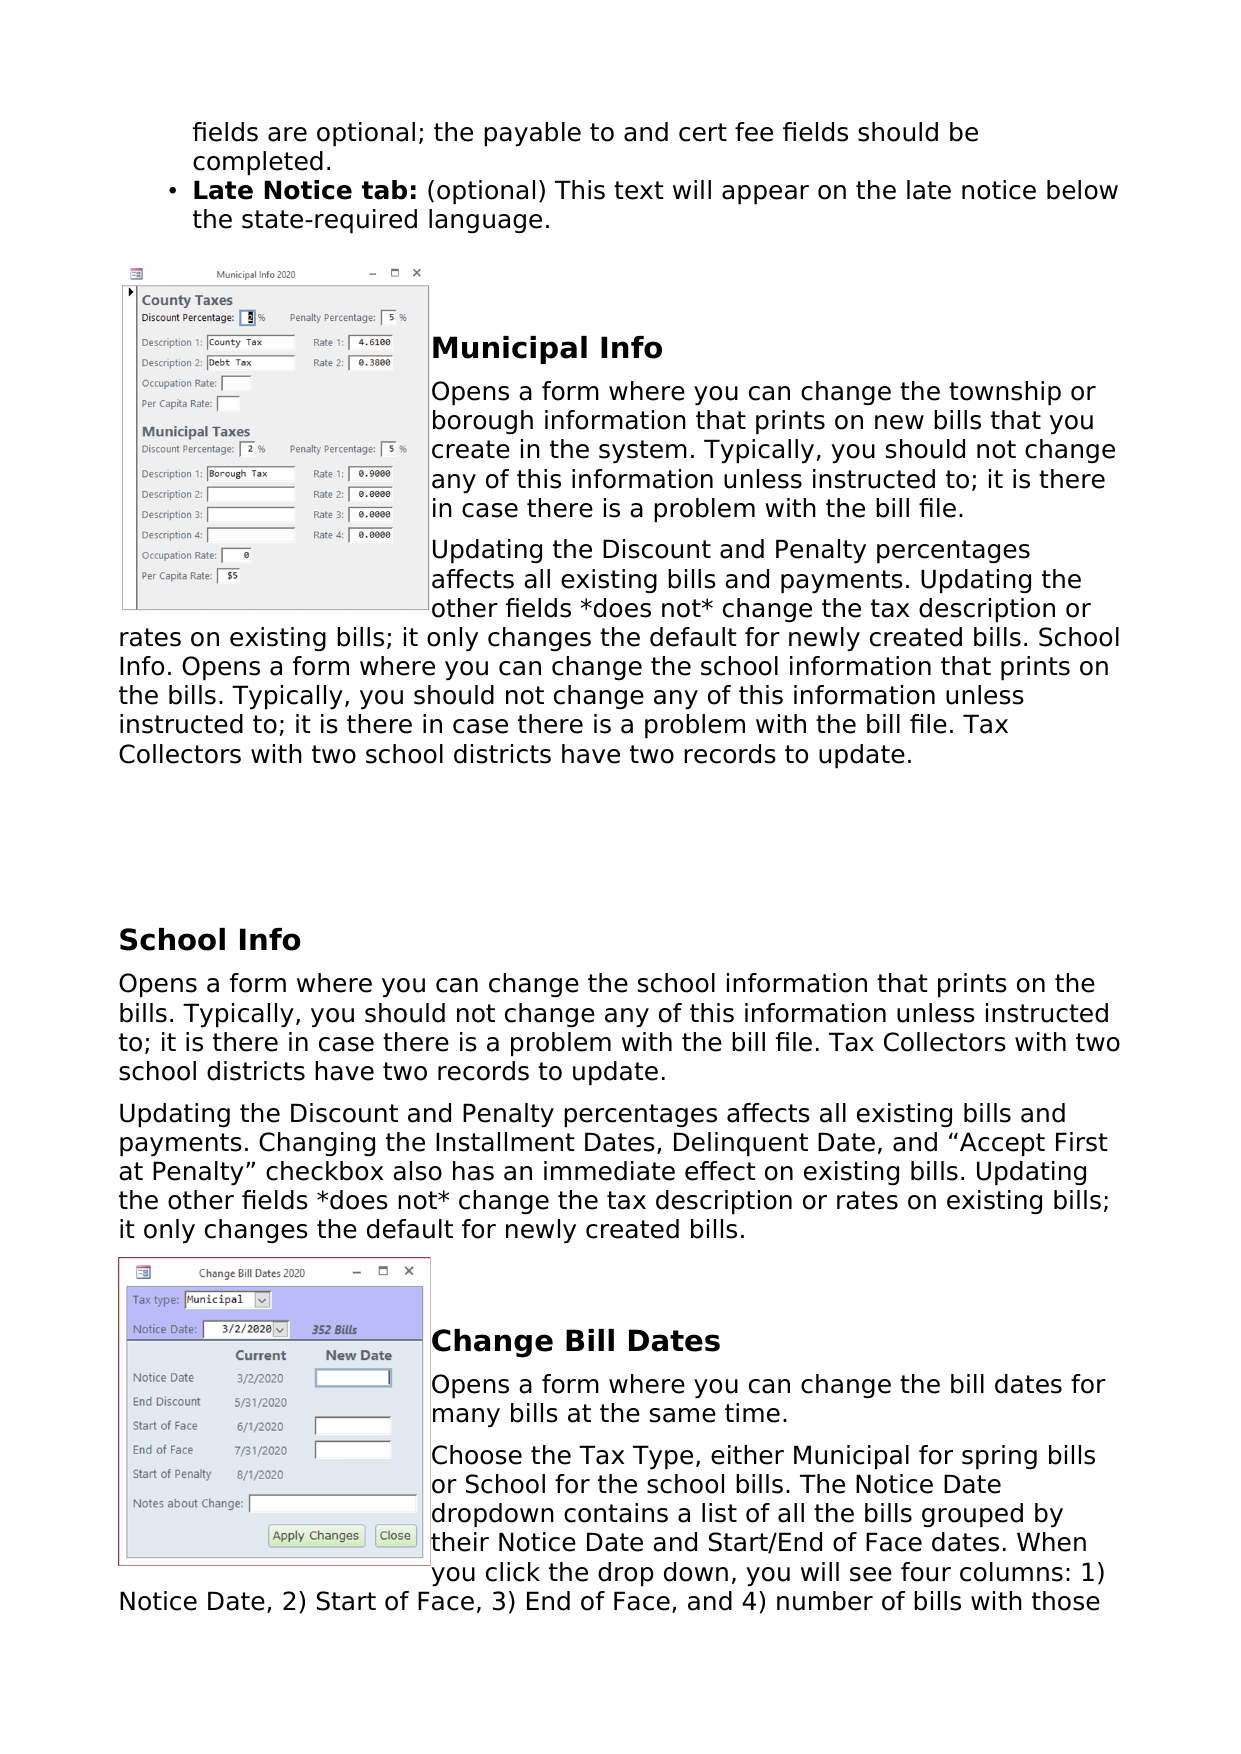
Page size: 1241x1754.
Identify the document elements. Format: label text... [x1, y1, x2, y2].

subtitle School Info [118, 923, 1122, 957]
text Updating the Discount and Penalty percentages affects all existing bills and payments. Updating the other fields *does not* change the tax description or rates on existing bills; it only changes the default for newly created bills. School Info. Opens a form where you can change the school information that prints on the bills. Typically, you should not change any of this information unless instructed to; it is there in case there is a problem with the bill file. Tax Collectors with two school districts have two records to update. [118, 536, 1122, 886]
text Updating the Discount and Penalty percentages affects all existing bills and payments. Changing the Installment Dates, Delinquent Date, and “Accept First at Penalty” checkbox also has an immediate effect on existing bills. Updating the other fields *does not* change the tax description or rates on existing bills; it only changes the default for newly created bills. [118, 1099, 1122, 1245]
subtitle Change Bill Dates [431, 1324, 1122, 1358]
picture [118, 1257, 431, 1566]
text Choose the Tax Type, either Municipal for spring bills or School for the school bills. The Notice Date dropdown contains a list of all the bills grouped by their Notice Date and Start/End of Face dates. When you click the drop down, you will see four columns: 1) Notice Date, 2) Start of Face, 3) End of Face, and 4) number of bills with those [118, 1441, 1122, 1616]
list fields are optional; the payable to and cert fee fields should be completed. [177, 118, 1122, 176]
list Late Notice tab: (optional) This text will appear on the late notice below the state-required language. [177, 176, 1122, 235]
subtitle Municipal Info [431, 331, 1122, 365]
text Opens a form where you can change the bill dates for many bills at the same time. [431, 1370, 1122, 1429]
text Opens a form where you can change the township or borough information that prints on new bills that you create in the system. Typically, you should not change any of this information unless instructed to; it is there in case there is a problem with the bill file. [431, 377, 1122, 523]
text Opens a form where you can change the school information that prints on the bills. Typically, you should not change any of this information unless instructed to; it is there in case there is a problem with the bill file. Tax Collectors with two school districts have two records to update. [118, 970, 1122, 1086]
picture [118, 264, 431, 613]
